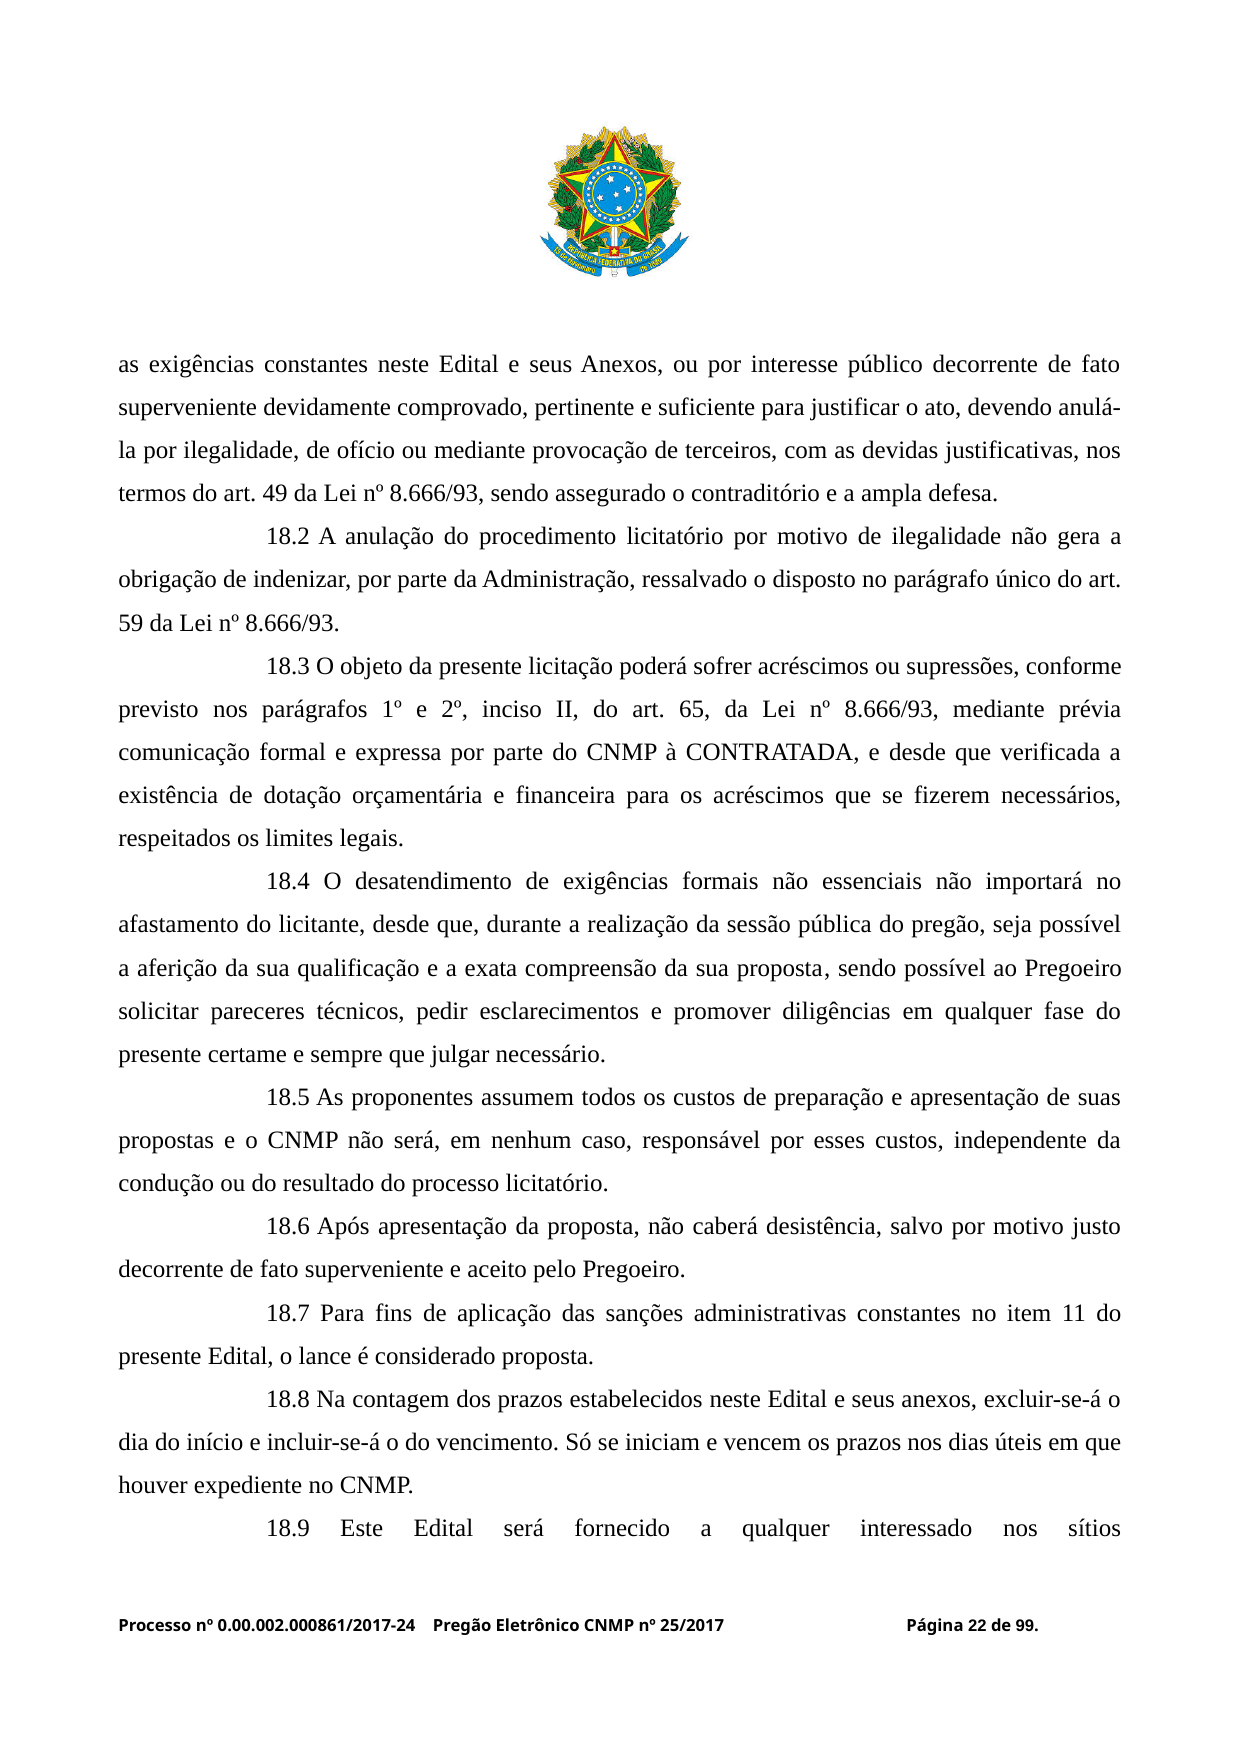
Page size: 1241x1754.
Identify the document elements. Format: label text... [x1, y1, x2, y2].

text 18.9 Este Edital será fornecido a qualquer interessado nos sítios [118, 1513, 1122, 1542]
text 18.8 Na contagem dos prazos estabelecidos neste Edital e seus anexos, excluir-se-á o dia do início e incluir-se-á o do vencimento. Só se iniciam e vencem os prazos nos dias úteis em que houver expediente no CNMP. [118, 1384, 1122, 1499]
text 18.7 Para fins de aplicação das sanções administrativas constantes no item 11 do presente Edital, o lance é considerado proposta. [118, 1298, 1122, 1369]
text 18.4 O desatendimento de exigências formais não essenciais não importará no afastamento do licitante, desde que, durante a realização da sessão pública do pregão, seja possível a aferição da sua qualificação e a exata compreensão da sua proposta, sendo possível ao Pregoeiro solicitar pareceres técnicos, pedir esclarecimentos e promover diligências em qualquer fase do presente certame e sempre que julgar necessário. [118, 866, 1122, 1068]
text 18.3 O objeto da presente licitação poderá sofrer acréscimos ou supressões, conforme previsto nos parágrafos 1º e 2º, inciso II, do art. 65, da Lei nº 8.666/93, mediante prévia comunicação formal e expressa por parte do CNMP à CONTRATADA, e desde que verificada a existência de dotação orçamentária e financeira para os acréscimos que se fizerem necessários, respeitados os limites legais. [118, 651, 1122, 852]
text 18.6 Após apresentação da proposta, não caberá desistência, salvo por motivo justo decorrente de fato superveniente e aceito pelo Pregoeiro. [118, 1211, 1122, 1283]
text 18.2 A anulação do procedimento licitatório por motivo de ilegalidade não gera a obrigação de indenizar, por parte da Administração, ressalvado o disposto no parágrafo único do art. 59 da Lei nº 8.666/93. [118, 521, 1122, 636]
text 18.5 As proponentes assumem todos os custos de preparação e apresentação de suas propostas e o CNMP não será, em nenhum caso, responsável por esses custos, independente da condução ou do resultado do processo licitatório. [118, 1082, 1122, 1197]
text as exigências constantes neste Edital e seus Anexos, ou por interesse público decorrente de fato superveniente devidamente comprovado, pertinente e suficiente para justificar o ato, devendo anulá-la por ilegalidade, de ofício ou mediante provocação de terceiros, com as devidas justificativas, nos termos do art. 49 da Lei nº 8.666/93, sendo assegurado o contraditório e a ampla defesa. [118, 349, 1122, 507]
